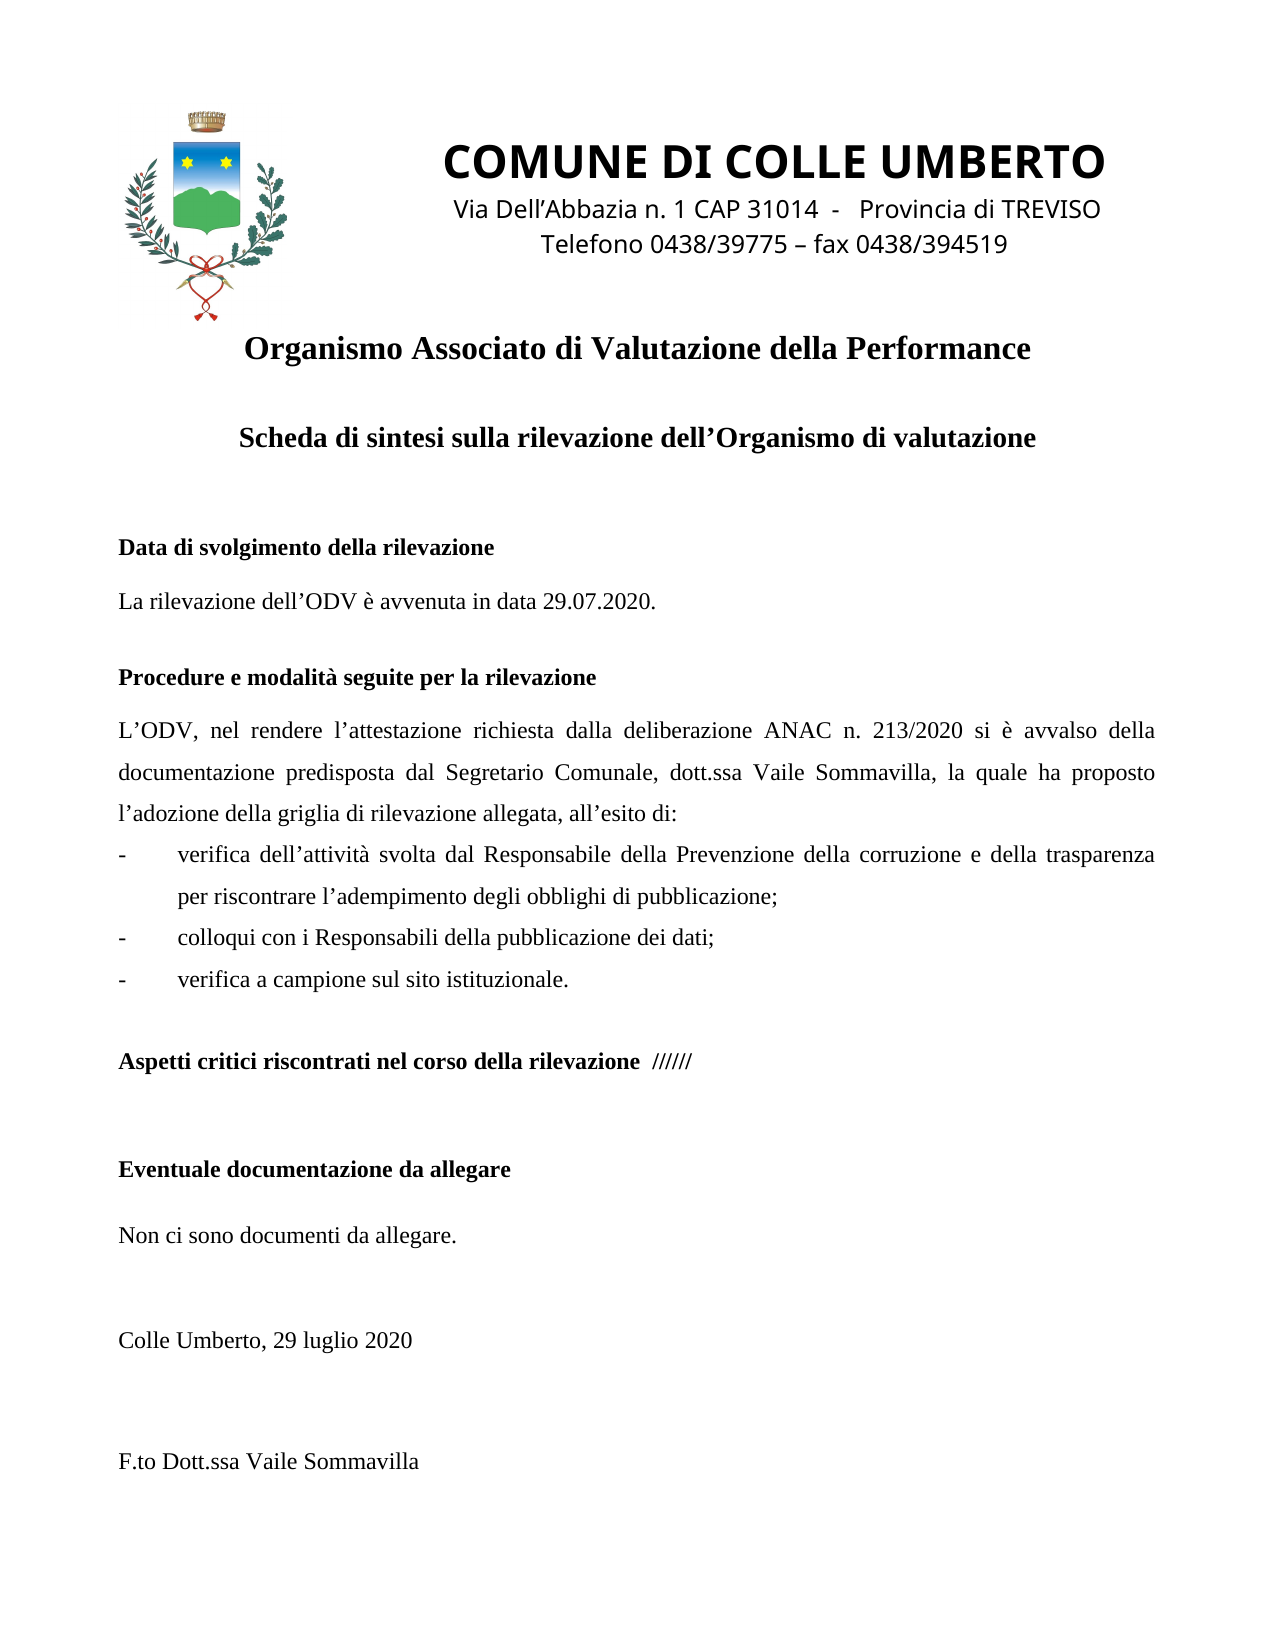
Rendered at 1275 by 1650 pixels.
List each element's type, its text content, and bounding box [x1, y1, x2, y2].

text Via Dell’Abbazia n. 1 CAP 31014 - Provincia di TREVISO [302, 192, 1247, 226]
text Non ci sono documenti da allegare. [118, 1221, 1157, 1249]
text - verifica dell’attività svolta dal Responsabile della Prevenzione della corruzione e della trasparenza per riscontrare l’adempimento degli obblighi di pubblicazione; [118, 841, 1157, 909]
text - verifica a campione sul sito istituzionale. [118, 964, 1157, 992]
text Telefono 0438/39775 – fax 0438/394519 [302, 226, 1247, 260]
subtitle COMUNE DI COLLE UMBERTO [302, 130, 1247, 192]
text Aspetti critici riscontrati nel corso della rilevazione ////// [118, 1047, 1157, 1075]
text F.to Dott.ssa Vaile Sommavilla [118, 1447, 1157, 1474]
text La rilevazione dell’ODV è avvenuta in data 29.07.2020. [118, 587, 1157, 614]
text Procedure e modalità seguite per la rilevazione [118, 663, 1157, 690]
text Organismo Associato di Valutazione della Performance [118, 328, 1157, 367]
text L’ODV, nel rendere l’attestazione richiesta dalla deliberazione ANAC n. 213/2020 si è avvalso della documentazione predisposta dal Segretario Comunale, dott.ssa Vaile Sommavilla, la quale ha proposto l’adozione della griglia di rilevazione allegata, all’esito di: [118, 716, 1157, 827]
text Colle Umberto, 29 luglio 2020 [118, 1327, 1157, 1354]
text Eventuale documentazione da allegare [118, 1155, 1157, 1183]
text Data di svolgimento della rilevazione [118, 533, 1157, 561]
text Scheda di sintesi sulla rilevazione dell’Organismo di valutazione [118, 421, 1157, 454]
text - colloqui con i Responsabili della pubblicazione dei dati; [118, 923, 1157, 951]
